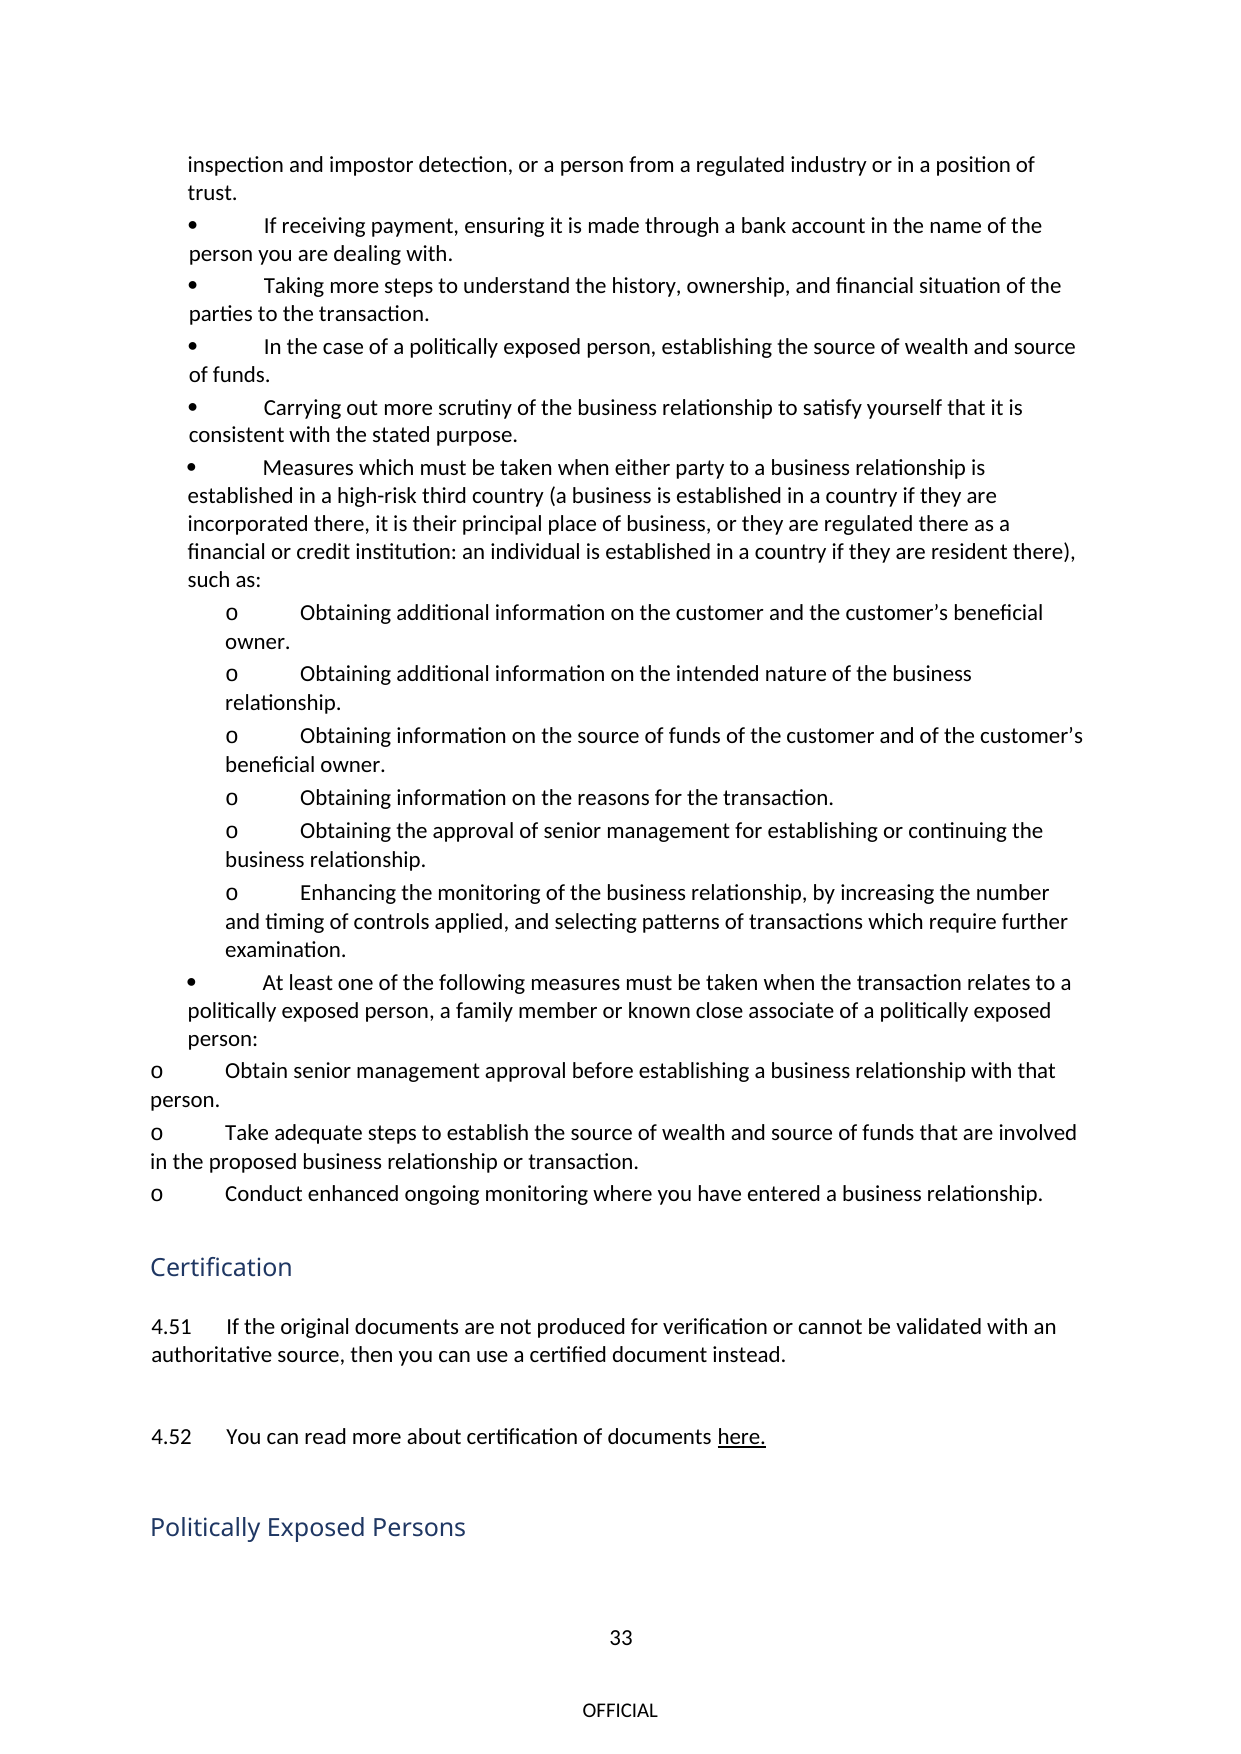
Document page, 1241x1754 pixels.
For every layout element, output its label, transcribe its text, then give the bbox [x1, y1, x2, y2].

list Obtaining the approval of senior management for establishing or continuing the business relationship. [225, 816, 1091, 873]
list Taking more steps to understand the history, ownership, and financial situation of the parties to the transaction. [188, 272, 1091, 328]
list Obtain senior management approval before establishing a business relationship with that person. [150, 1056, 1091, 1113]
list Conduct enhanced ongoing monitoring where you have entered a business relationship. [150, 1179, 1091, 1209]
list At least one of the following measures must be taken when the transaction relates to a politically exposed person, a family member or known close associate of a politically exposed person: [187, 968, 1091, 1052]
list Obtaining additional information on the customer and the customer’s beneficial owner. [225, 598, 1091, 655]
list Carrying out more scrutiny of the business relationship to satisfy yourself that it is consistent with the stated purpose. [188, 393, 1091, 449]
list You can read more about certification of documents here. [151, 1422, 1091, 1450]
list In the case of a politically exposed person, establishing the source of wealth and source of funds. [188, 332, 1091, 388]
list Take adequate steps to establish the source of wealth and source of funds that are involved in the proposed business relationship or transaction. [150, 1118, 1091, 1175]
list Obtaining additional information on the intended nature of the business relationship. [225, 659, 1091, 717]
subtitle Politically Exposed Persons [150, 1509, 1091, 1544]
list Enhancing the monitoring of the business relationship, by increasing the number and timing of controls applied, and selecting patterns of transactions which require further examination. [225, 878, 1091, 963]
list If the original documents are not produced for verification or cannot be validated with an authoritative source, then you can use a certified document instead. [151, 1312, 1091, 1368]
list Obtaining information on the reasons for the transaction. [225, 783, 1091, 812]
subtitle Certification [150, 1250, 1091, 1284]
list Obtaining information on the source of funds of the customer and of the customer’s beneficial owner. [225, 721, 1091, 778]
list inspection and impostor detection, or a person from a regulated industry or in a position of trust. [187, 151, 1091, 207]
list If receiving payment, ensuring it is made through a bank account in the name of the person you are dealing with. [188, 211, 1091, 267]
list Measures which must be taken when either party to a business relationship is established in a high-risk third country (a business is established in a country if they are incorporated there, it is their principal place of business, or they are regulated there as a financial or credit institution: an individual is established in a country if they are resident there), such as: [187, 453, 1091, 593]
